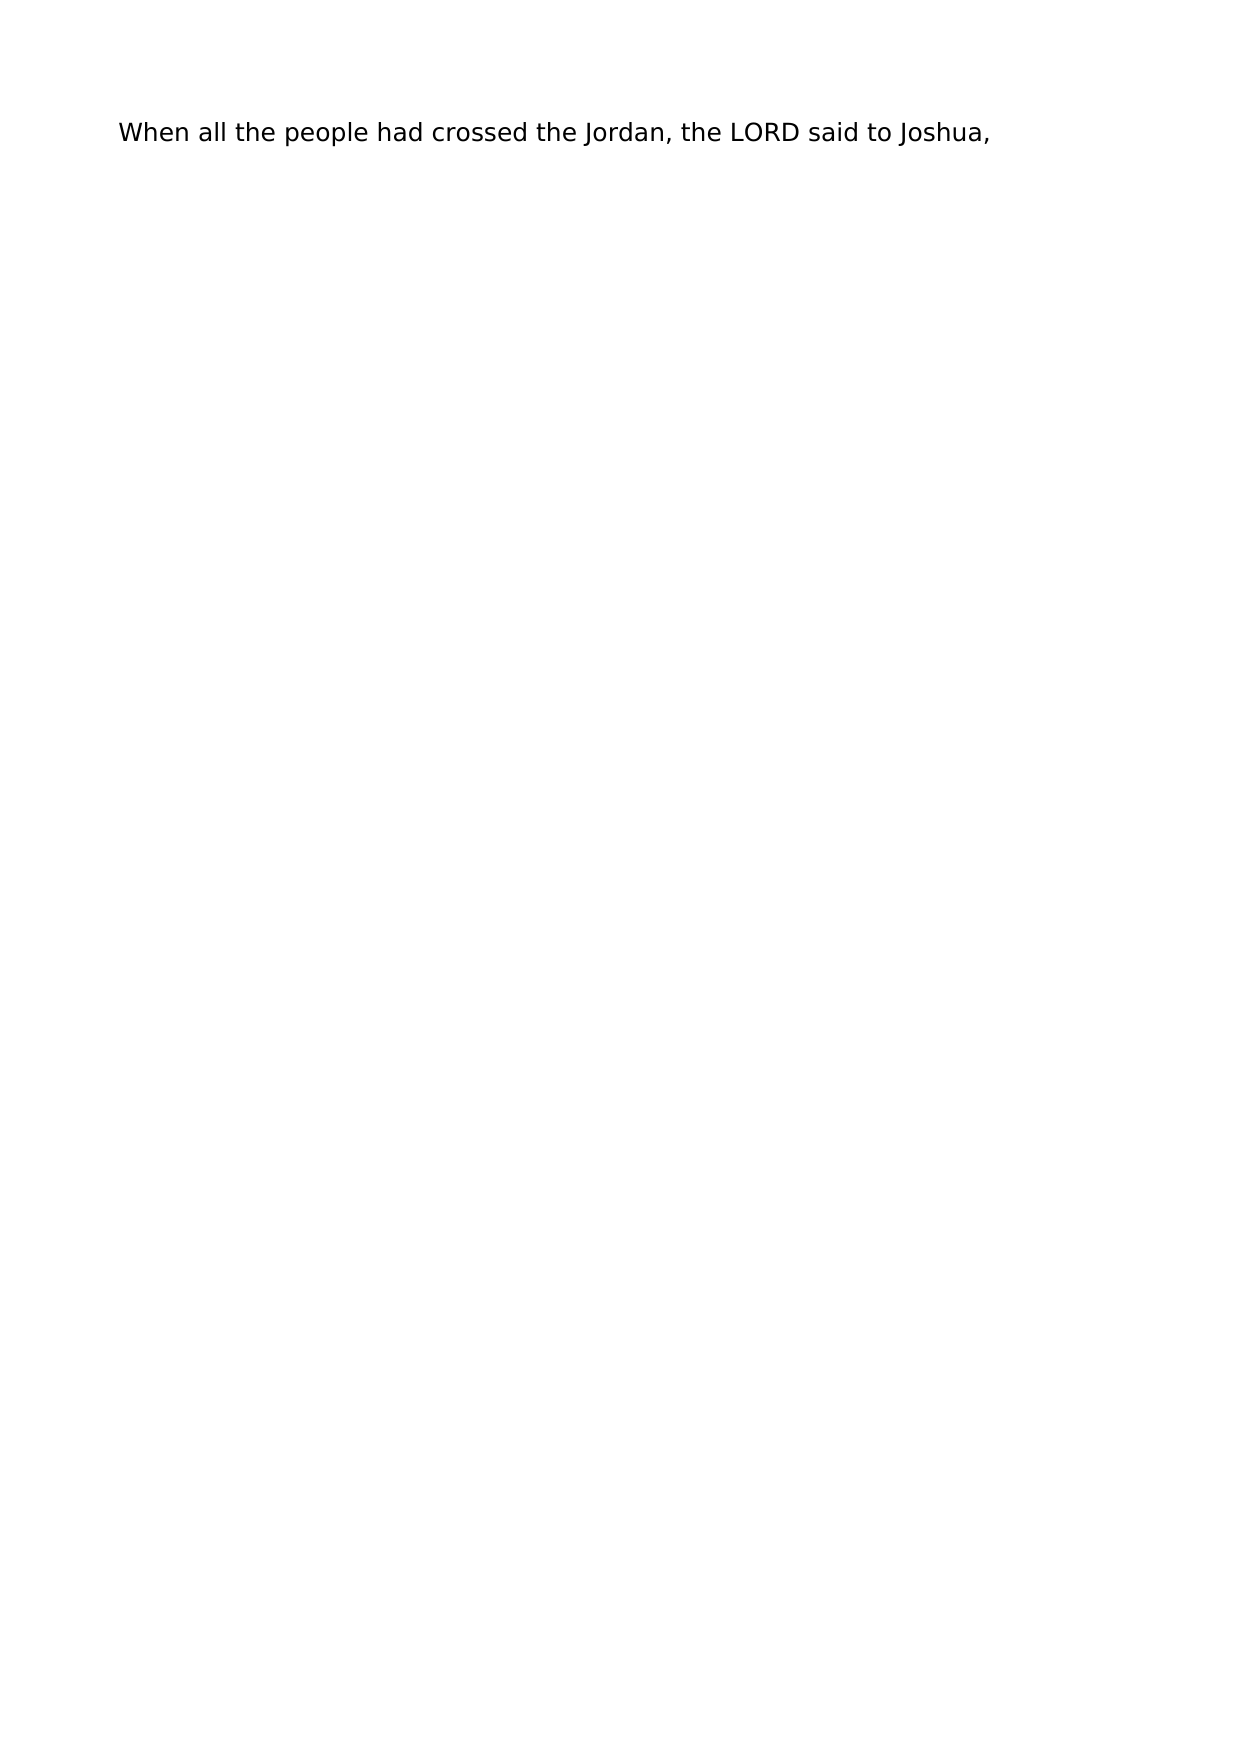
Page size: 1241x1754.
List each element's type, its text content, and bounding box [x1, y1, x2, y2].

text When all the people had crossed the Jordan, the LORD said to Joshua, [118, 118, 1122, 147]
